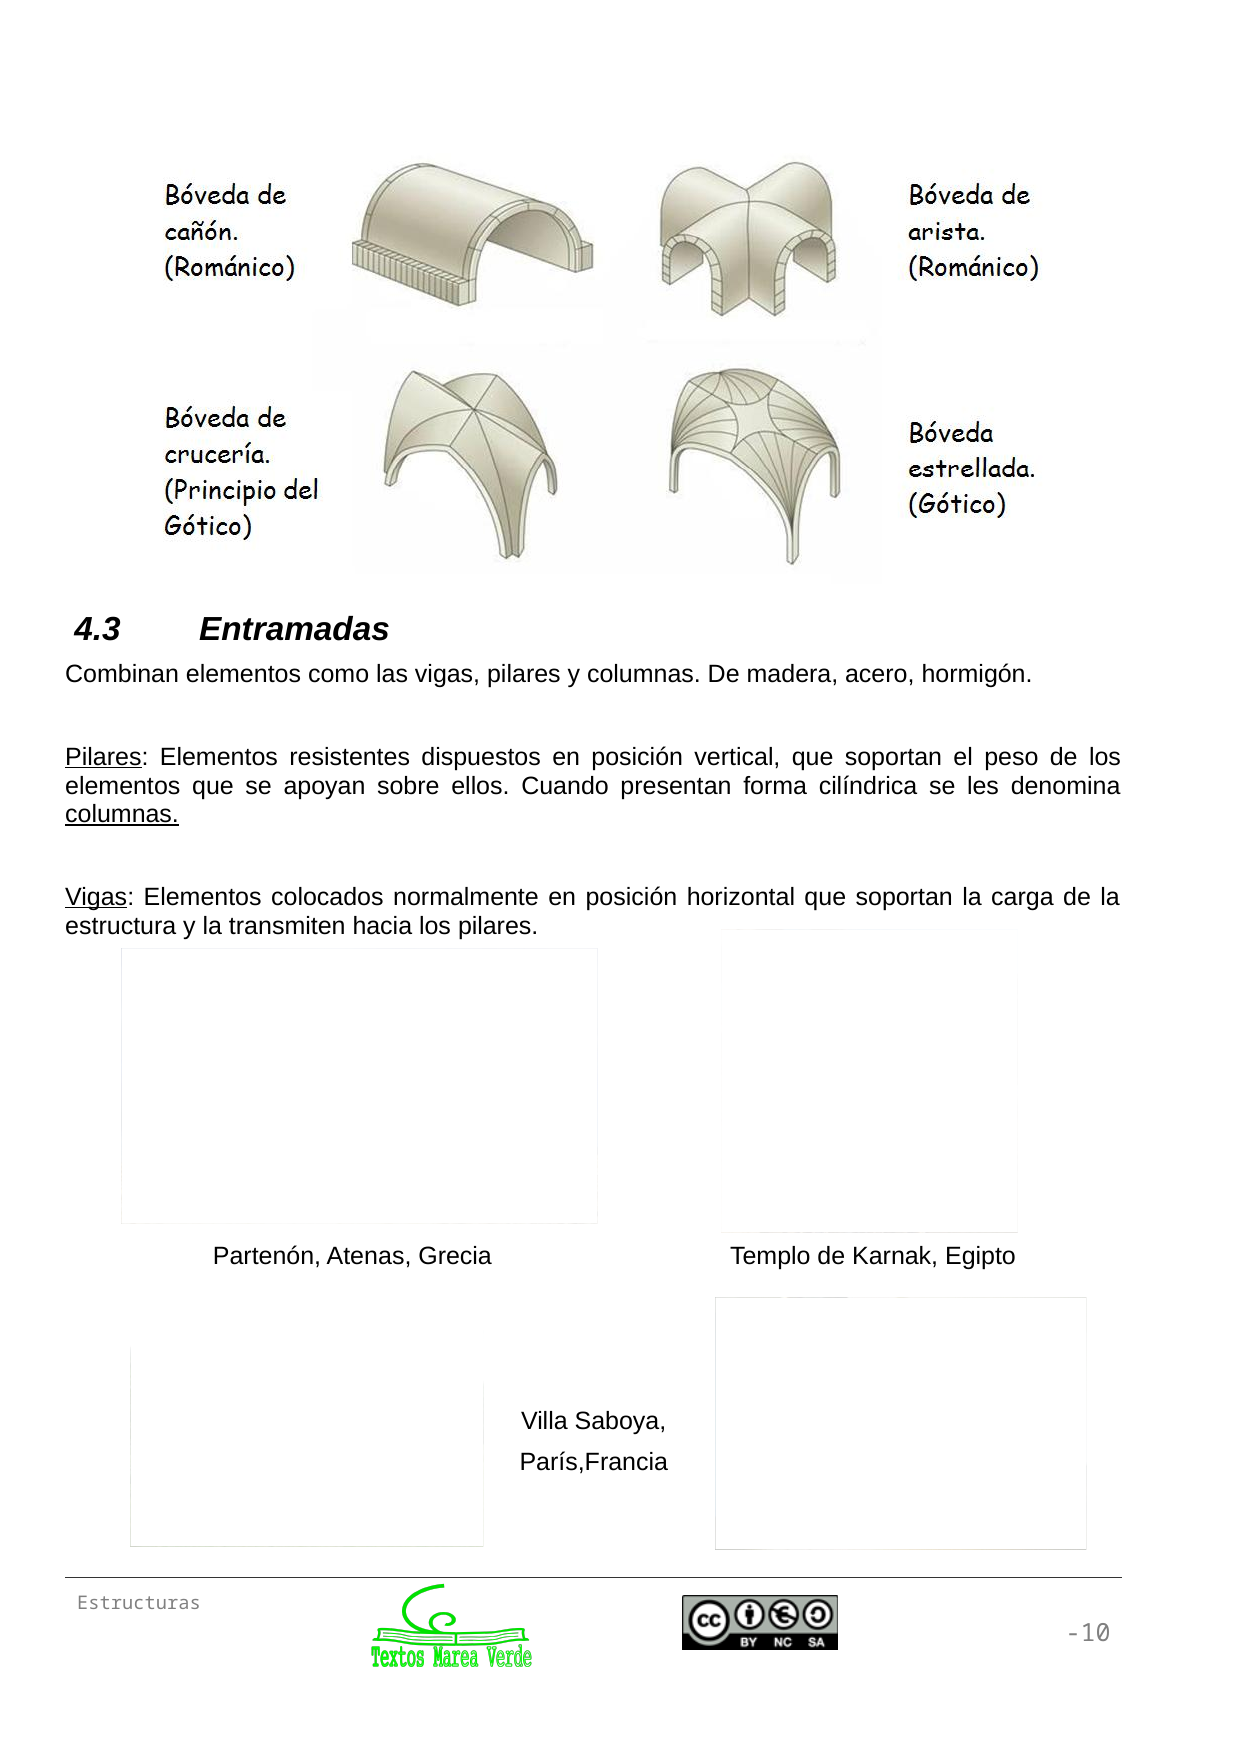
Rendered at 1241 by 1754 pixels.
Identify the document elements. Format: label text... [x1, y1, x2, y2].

text [716, 1406, 1086, 1434]
text [716, 1447, 1086, 1476]
text Partenón, Atenas, Grecia Templo de Karnak, Egipto [65, 1241, 1122, 1269]
text [131, 1447, 483, 1476]
text [1087, 1447, 1122, 1476]
text [65, 1406, 129, 1434]
text Villa Saboya, [484, 1406, 714, 1434]
picture [147, 121, 1065, 584]
picture [682, 1595, 838, 1650]
text Vigas: Elementos colocados normalmente en posición horizontal que soportan la carga de la estructura y la transmiten hacia los pilares. [65, 882, 1122, 939]
text [65, 1447, 129, 1476]
text [131, 1406, 483, 1434]
text [1087, 1406, 1122, 1434]
subtitle Entramadas [65, 608, 1122, 647]
picture [363, 1573, 540, 1691]
text Pilares: Elementos resistentes dispuestos en posición vertical, que soportan el peso de los elementos que se apoyan sobre ellos. Cuando presentan forma cilíndrica se les denomina columnas. [65, 742, 1122, 828]
text París,Francia [484, 1447, 714, 1476]
text Combinan elementos como las vigas, pilares y columnas. De madera, acero, hormigón. [65, 659, 1122, 688]
